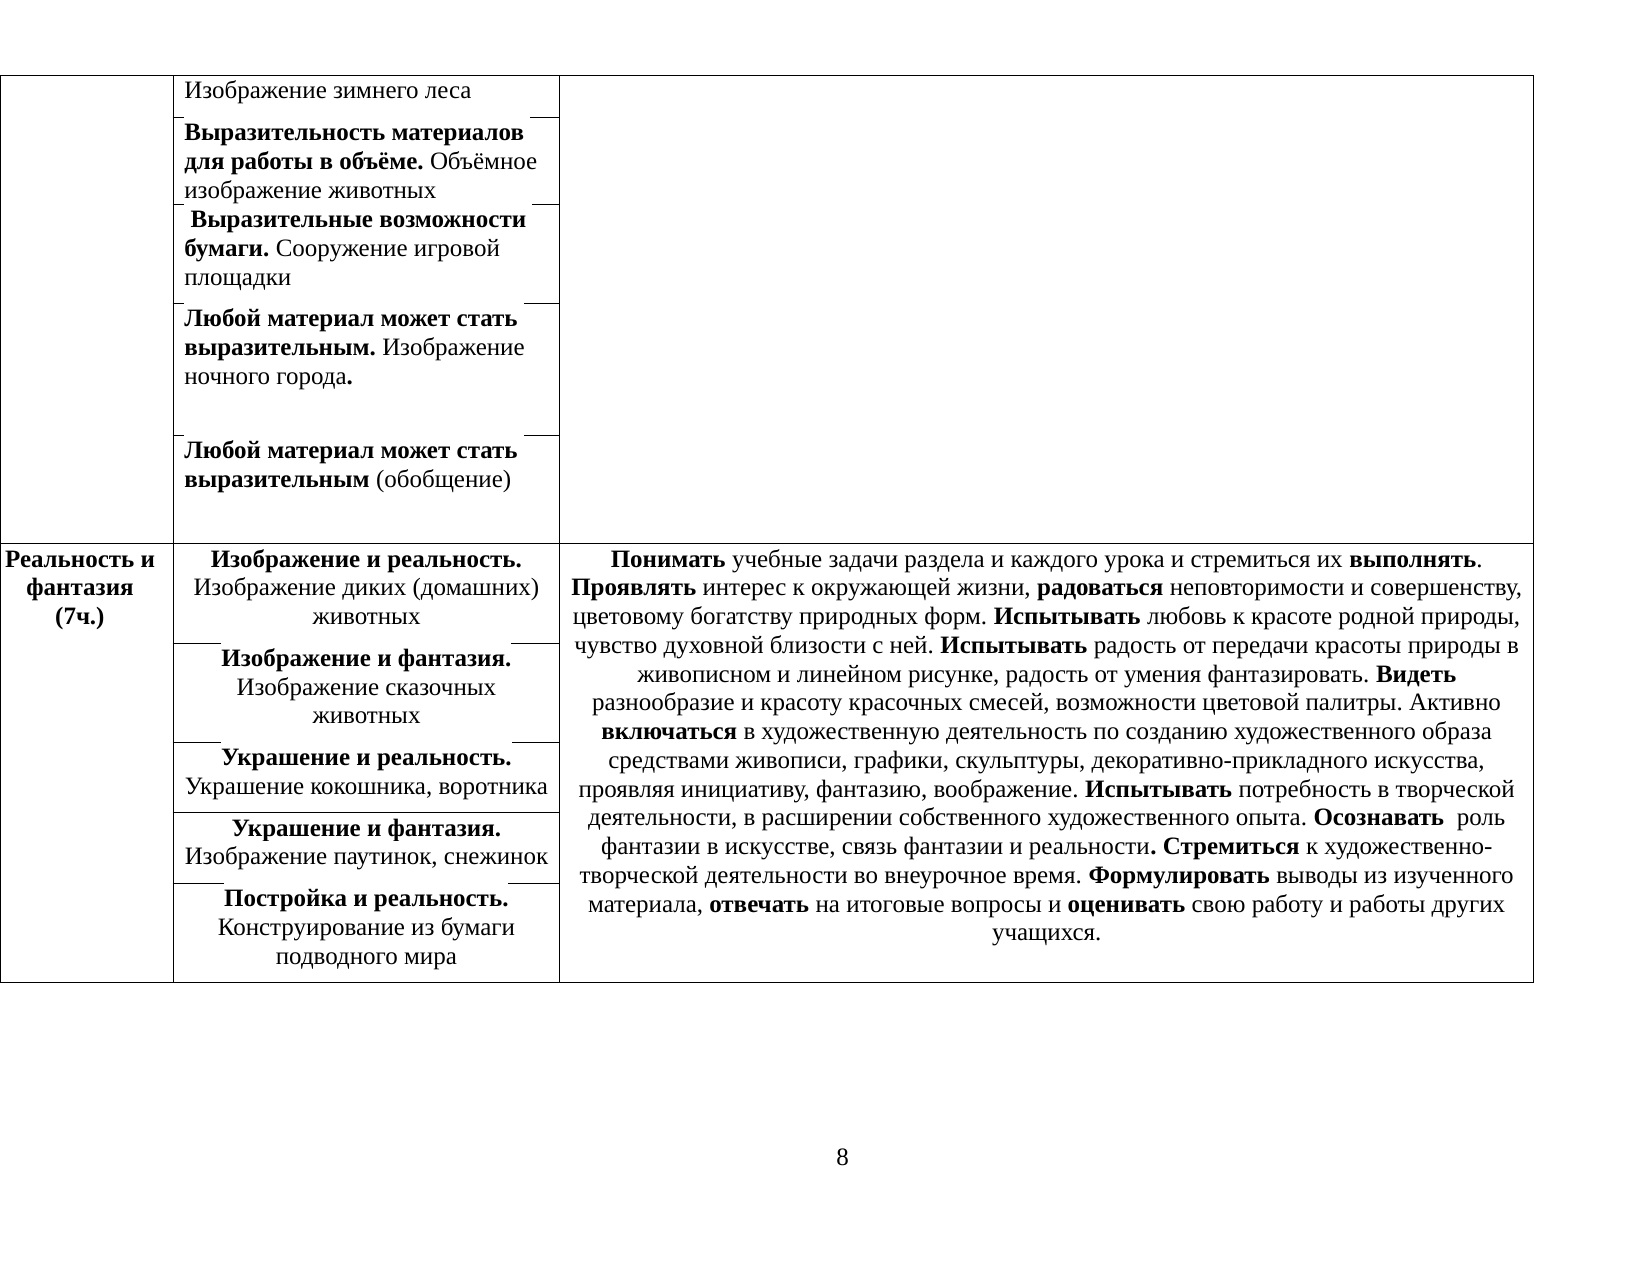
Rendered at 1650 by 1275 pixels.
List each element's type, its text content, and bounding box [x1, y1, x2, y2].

table_cell Изображение и фантазия. Изображение сказочных животных [174, 644, 559, 742]
table_cell Любой материал может стать выразительным. Изображение ночного города. [174, 304, 559, 434]
table_cell Украшение и реальность. Украшение кокошника, воротника [174, 743, 559, 812]
table_cell Выразительность материалов для работы в объёме. Объёмное изображение животных [174, 118, 559, 203]
table_cell Реальность и фантазия (7ч.) [1, 544, 173, 982]
table_cell Изображение и реальность. Изображение диких (домашних) животных [174, 544, 559, 642]
table_cell Понимать учебные задачи раздела и каждого урока и стремиться их выполнять. Проявлять интерес к окружающей жизни, радоваться неповторимости и совершенству, цветовому богатству природных форм. Испытывать любовь к красоте родной природы, чувство духовной близости с ней. Испытывать радость от передачи красоты природы в живописном и линейном рисунке, радость от умения фантазировать. Видеть разнообразие и красоту красочных смесей, возможности цветовой палитры. Активно включаться в художественную деятельность по созданию художественного образа средствами живописи, графики, скульптуры, декоративно-прикладного искусства, проявляя инициативу, фантазию, воображение. Испытывать потребность в творческой деятельности, в расширении собственного художественного опыта. Осознавать роль фантазии в искусстве, связь фантазии и реальности. Стремиться к художественно-творческой деятельности во внеурочное время. Формулировать выводы из изученного материала, отвечать на итоговые вопросы и оценивать свою работу и работы других учащихся. [560, 544, 1533, 982]
table_cell Любой материал может стать выразительным (обобщение) [174, 436, 559, 543]
table_cell Постройка и реальность. Конструирование из бумаги подводного мира [174, 884, 559, 982]
table_cell Изображение зимнего леса [174, 76, 559, 117]
table_cell [1, 76, 173, 543]
table_cell Украшение и фантазия. Изображение паутинок, снежинок [174, 813, 559, 883]
table_cell Выразительные возможности бумаги. Сооружение игровой площадки [174, 205, 559, 303]
table_cell [560, 76, 1533, 543]
